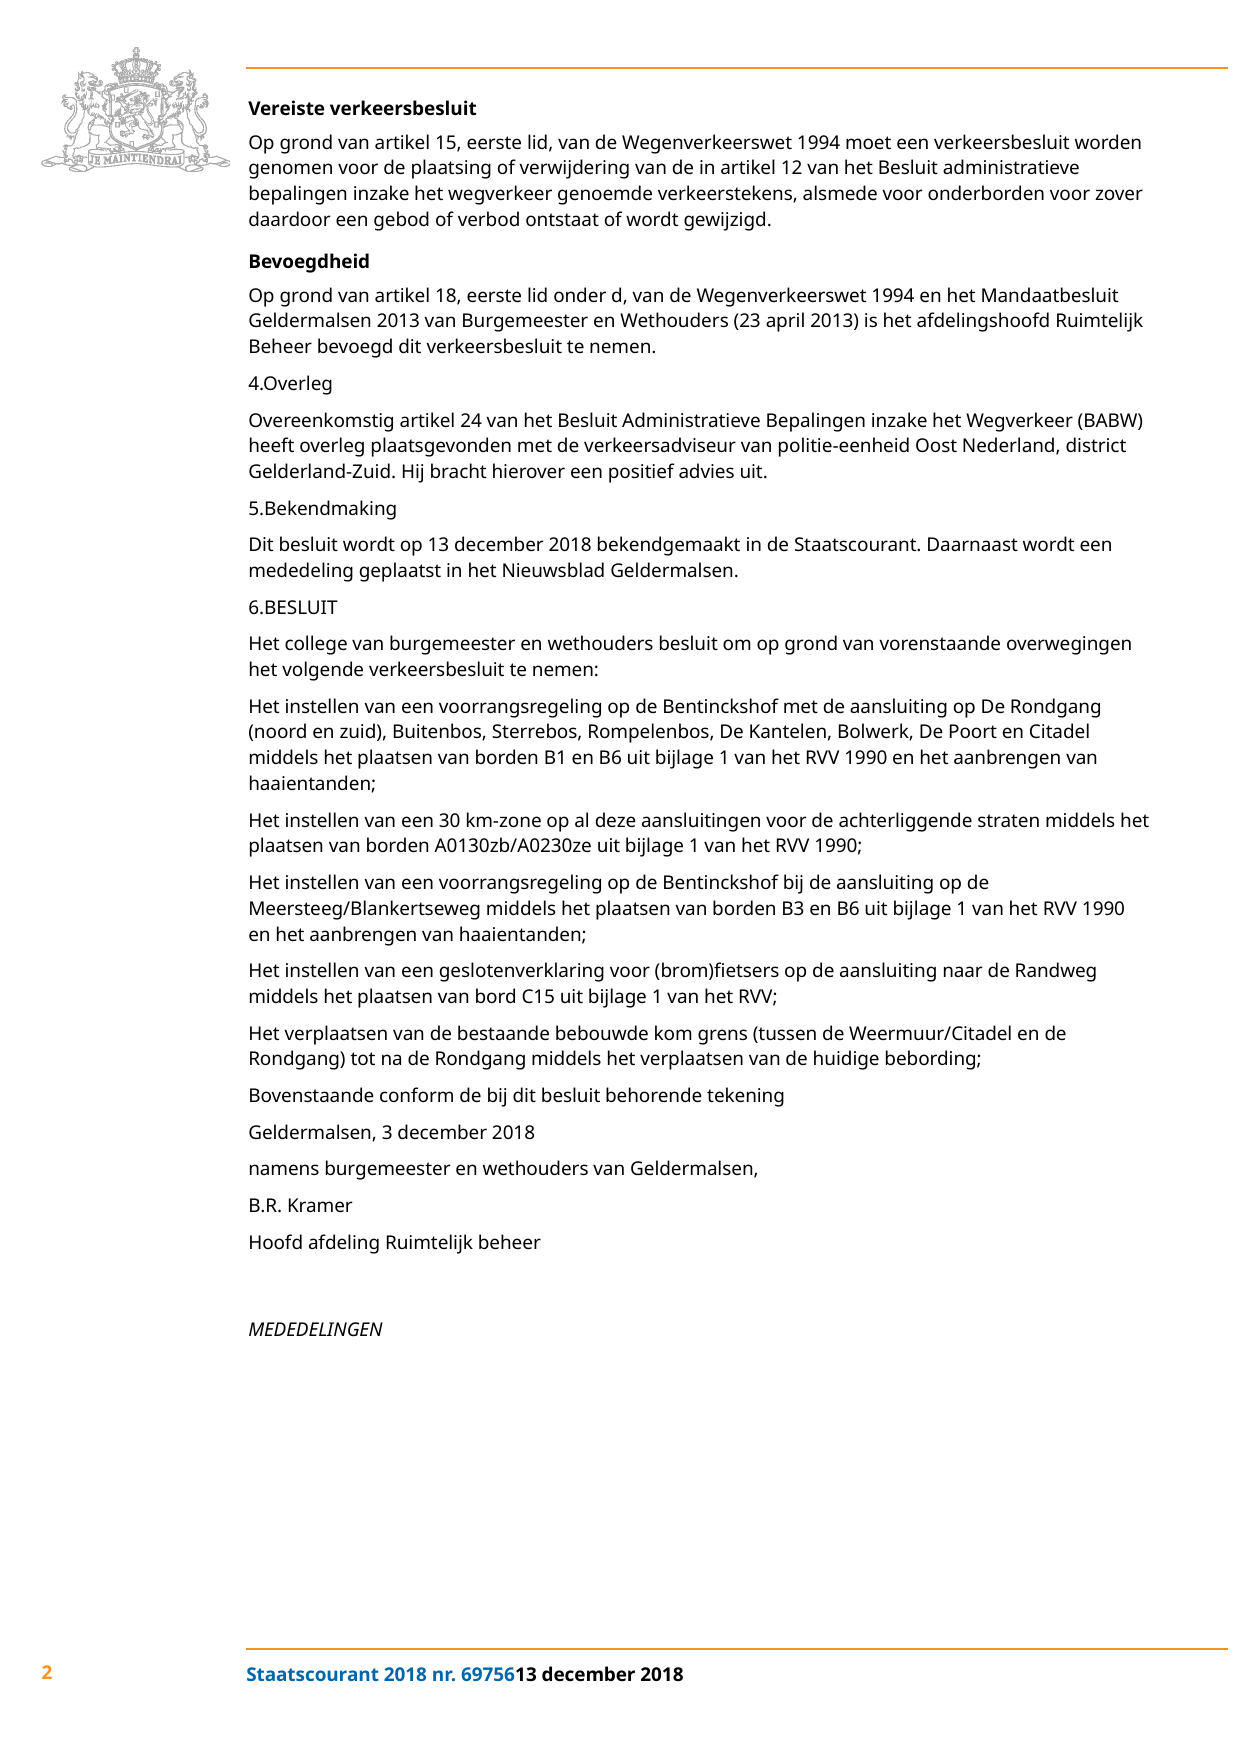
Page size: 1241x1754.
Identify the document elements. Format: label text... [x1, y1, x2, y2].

text Het instellen van een geslotenverklaring voor (brom)fietsers op de aansluiting naar de Randweg middels het plaatsen van bord C15 uit bijlage 1 van het RVV; [248, 957, 1152, 1009]
text 6.BESLUIT [248, 594, 1152, 620]
text B.R. Kramer [248, 1192, 1152, 1218]
text Geldermalsen, 3 december 2018 [248, 1119, 1152, 1144]
text Bevoegdheid [248, 248, 1152, 274]
text Het instellen van een 30 km-zone op al deze aansluitingen voor de achterliggende straten middels het plaatsen van borden A0130zb/A0230ze uit bijlage 1 van het RVV 1990; [248, 807, 1152, 858]
text 4.Overleg [248, 370, 1152, 396]
text Vereiste verkeersbesluit [248, 95, 1152, 121]
text Dit besluit wordt op 13 december 2018 bekendgemaakt in de Staatscourant. Daarnaast wordt een mededeling geplaatst in het Nieuwsblad Geldermalsen. [248, 532, 1152, 583]
text Hoofd afdeling Ruimtelijk beheer [248, 1229, 1152, 1254]
text Het instellen van een voorrangsregeling op de Bentinckshof met de aansluiting op De Rondgang (noord en zuid), Buitenbos, Sterrebos, Rompelenbos, De Kantelen, Bolwerk, De Poort en Citadel middels het plaatsen van borden B1 en B6 uit bijlage 1 van het RVV 1990 en het aanbrengen van haaientanden; [248, 693, 1152, 796]
text Het college van burgemeester en wethouders besluit om op grond van vorenstaande overwegingen het volgende verkeersbesluit te nemen: [248, 631, 1152, 682]
text Overeenkomstig artikel 24 van het Besluit Administratieve Bepalingen inzake het Wegverkeer (BABW) heeft overleg plaatsgevonden met de verkeersadviseur van politie-eenheid Oost Nederland, district Gelderland-Zuid. Hij bracht hierover een positief advies uit. [248, 407, 1152, 484]
text 5.Bekendmaking [248, 495, 1152, 521]
text MEDEDELINGEN [248, 1316, 1152, 1342]
picture [41, 47, 231, 172]
text namens burgemeester en wethouders van Geldermalsen, [248, 1156, 1152, 1181]
text Het verplaatsen van de bestaande bebouwde kom grens (tussen de Weermuur/Citadel en de Rondgang) tot na de Rondgang middels het verplaatsen van de huidige bebording; [248, 1020, 1152, 1071]
text Op grond van artikel 15, eerste lid, van de Wegenverkeerswet 1994 moet een verkeersbesluit worden genomen voor de plaatsing of verwijdering van de in artikel 12 van het Besluit administratieve bepalingen inzake het wegverkeer genoemde verkeerstekens, alsmede voor onderborden voor zover daardoor een gebod of verbod ontstaat of wordt gewijzigd. [248, 129, 1152, 232]
text Bovenstaande conform de bij dit besluit behorende tekening [248, 1082, 1152, 1108]
text Op grond van artikel 18, eerste lid onder d, van de Wegenverkeerswet 1994 en het Mandaatbesluit Geldermalsen 2013 van Burgemeester en Wethouders (23 april 2013) is het afdelingshoofd Ruimtelijk Beheer bevoegd dit verkeersbesluit te nemen. [248, 282, 1152, 359]
text Het instellen van een voorrangsregeling op de Bentinckshof bij de aansluiting op de Meersteeg/Blankertseweg middels het plaatsen van borden B3 en B6 uit bijlage 1 van het RVV 1990 en het aanbrengen van haaientanden; [248, 869, 1152, 946]
